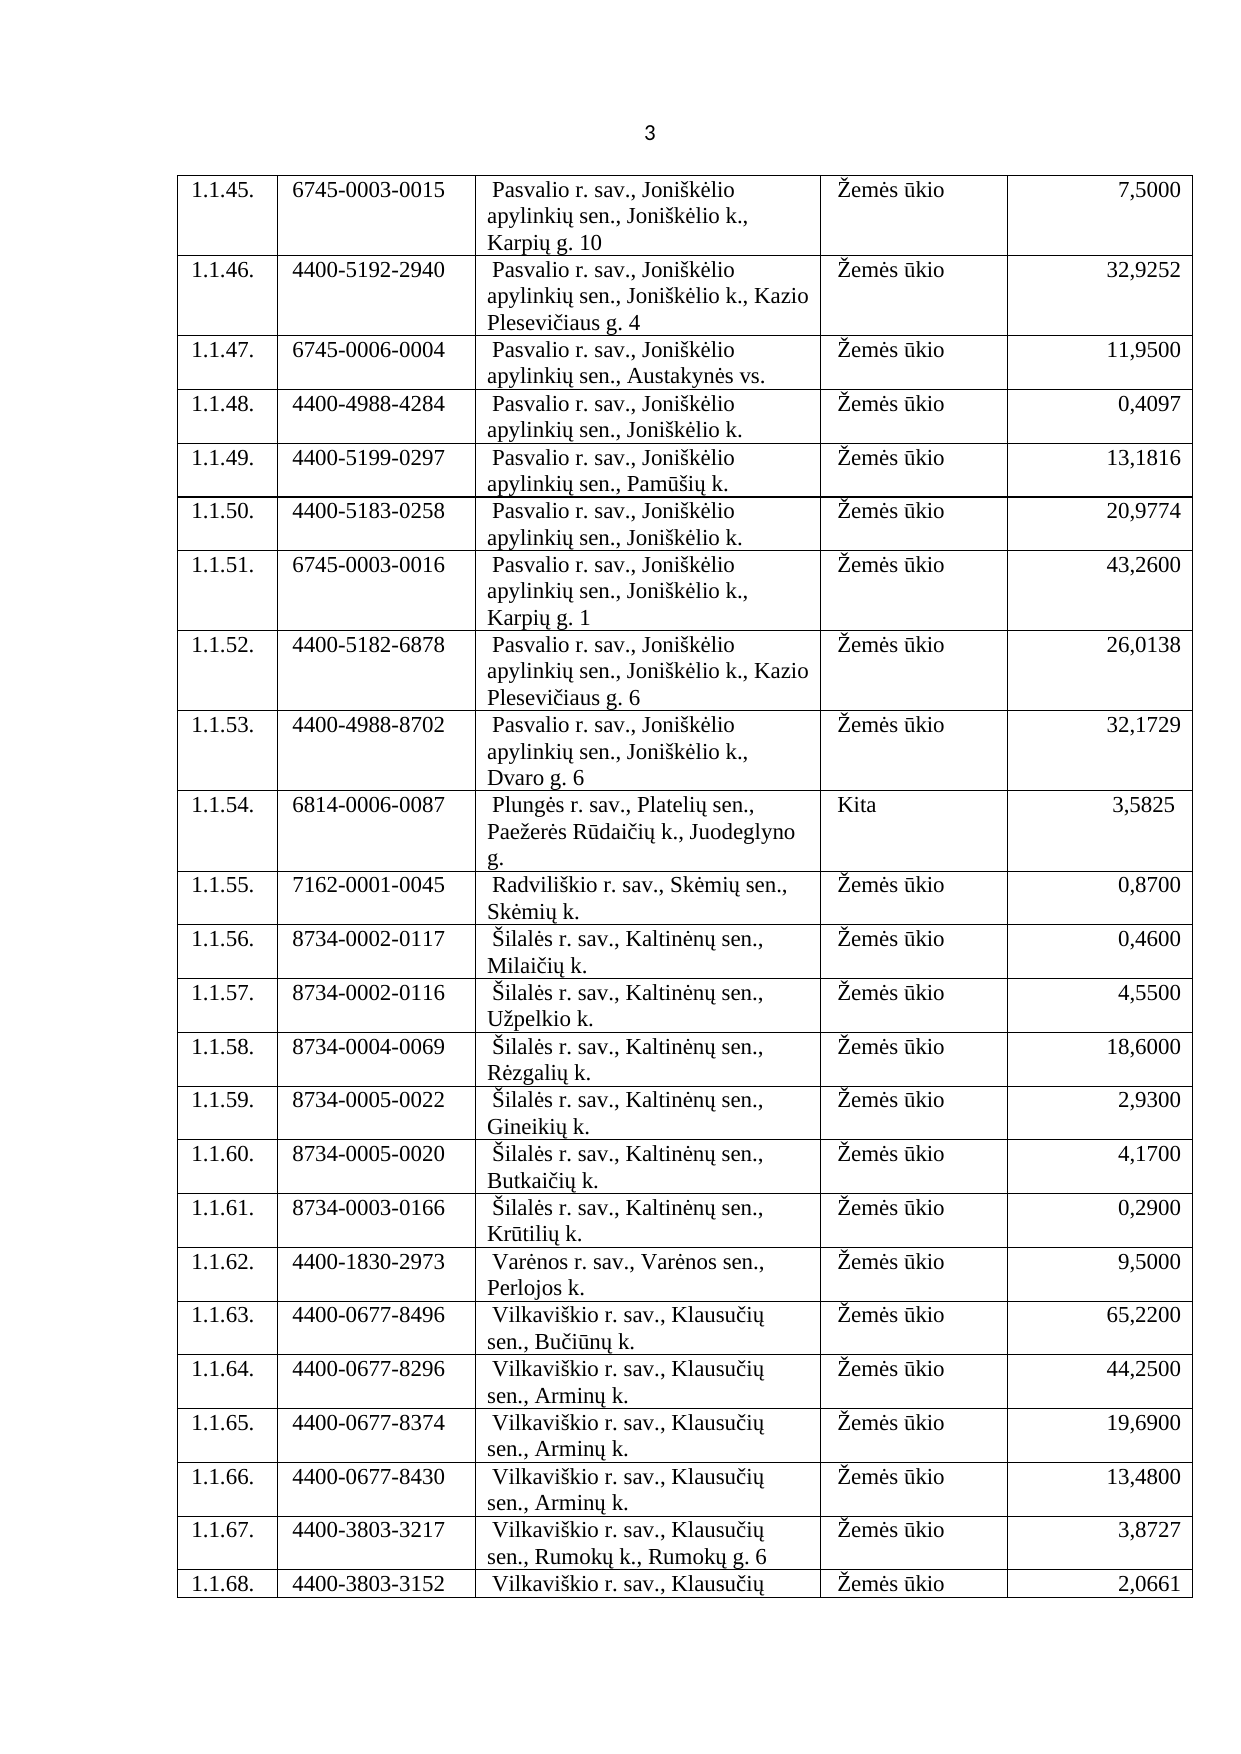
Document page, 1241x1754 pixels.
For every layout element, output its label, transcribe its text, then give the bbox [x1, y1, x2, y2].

table_cell 4400-3803-3152 [278, 1570, 475, 1597]
table_cell Žemės ūkio [821, 711, 1007, 790]
table_cell 1.1.48. [178, 390, 277, 443]
table_cell 4400-4988-8702 [278, 711, 475, 790]
table_cell 1.1.60. [178, 1140, 277, 1193]
table_cell Žemės ūkio [821, 1194, 1007, 1247]
table_cell 32,1729 [1008, 711, 1192, 790]
table_cell 18,6000 [1008, 1033, 1192, 1086]
table_cell 4400-0677-8496 [278, 1302, 475, 1354]
table_cell 1.1.55. [178, 872, 277, 924]
table_cell 8734-0005-0022 [278, 1087, 475, 1139]
table_cell Žemės ūkio [821, 498, 1007, 550]
table_cell Vilkaviškio r. sav., Klausučių sen., Arminų k. [476, 1409, 820, 1462]
table_cell Pasvalio r. sav., Joniškėlio apylinkių sen., Joniškėlio k., Dvaro g. 6 [476, 711, 820, 790]
table_cell 4,1700 [1008, 1140, 1192, 1193]
table_cell 11,9500 [1008, 336, 1192, 389]
table_cell 7162-0001-0045 [278, 872, 475, 924]
table_cell 8734-0004-0069 [278, 1033, 475, 1086]
table_cell 1.1.45. [178, 176, 277, 255]
table_cell Žemės ūkio [821, 1248, 1007, 1301]
table_cell Žemės ūkio [821, 1517, 1007, 1569]
table_cell Žemės ūkio [821, 390, 1007, 443]
table_cell 1.1.47. [178, 336, 277, 389]
table_cell Šilalės r. sav., Kaltinėnų sen., Užpelkio k. [476, 979, 820, 1032]
table_cell Pasvalio r. sav., Joniškėlio apylinkių sen., Joniškėlio k. [476, 498, 820, 550]
table_cell 1.1.51. [178, 551, 277, 630]
table_cell 4400-5192-2940 [278, 256, 475, 335]
table_cell 1.1.52. [178, 631, 277, 710]
table_cell 1.1.58. [178, 1033, 277, 1086]
table_cell Vilkaviškio r. sav., Klausučių [476, 1570, 820, 1597]
table_cell 26,0138 [1008, 631, 1192, 710]
table_cell 65,2200 [1008, 1302, 1192, 1354]
table_cell 1.1.49. [178, 444, 277, 496]
table_cell Kita [821, 791, 1007, 871]
table_cell Pasvalio r. sav., Joniškėlio apylinkių sen., Joniškėlio k., Karpių g. 1 [476, 551, 820, 630]
table_cell 8734-0005-0020 [278, 1140, 475, 1193]
table_cell 8734-0002-0117 [278, 925, 475, 978]
table_cell 20,9774 [1008, 498, 1192, 550]
table_cell Žemės ūkio [821, 925, 1007, 978]
table_cell 13,1816 [1008, 444, 1192, 496]
table_cell Šilalės r. sav., Kaltinėnų sen., Krūtilių k. [476, 1194, 820, 1247]
table_cell Žemės ūkio [821, 1087, 1007, 1139]
table_cell Vilkaviškio r. sav., Klausučių sen., Rumokų k., Rumokų g. 6 [476, 1517, 820, 1569]
table_cell 6745-0003-0016 [278, 551, 475, 630]
table_cell Žemės ūkio [821, 1302, 1007, 1354]
table_cell 4,5500 [1008, 979, 1192, 1032]
table_cell 4400-4988-4284 [278, 390, 475, 443]
table_cell 4400-3803-3217 [278, 1517, 475, 1569]
table_cell 1.1.56. [178, 925, 277, 978]
table_cell 6814-0006-0087 [278, 791, 475, 871]
table_cell Pasvalio r. sav., Joniškėlio apylinkių sen., Joniškėlio k. [476, 390, 820, 443]
table_cell Žemės ūkio [821, 1033, 1007, 1086]
table_cell Šilalės r. sav., Kaltinėnų sen., Gineikių k. [476, 1087, 820, 1139]
table_cell Vilkaviškio r. sav., Klausučių sen., Arminų k. [476, 1355, 820, 1408]
table_cell 4400-5199-0297 [278, 444, 475, 496]
table_cell 8734-0003-0166 [278, 1194, 475, 1247]
table_cell Vilkaviškio r. sav., Klausučių sen., Bučiūnų k. [476, 1302, 820, 1354]
table_cell 1.1.59. [178, 1087, 277, 1139]
table_cell 6745-0006-0004 [278, 336, 475, 389]
table_cell 9,5000 [1008, 1248, 1192, 1301]
table_cell 1.1.54. [178, 791, 277, 871]
table_cell Žemės ūkio [821, 256, 1007, 335]
table_cell Žemės ūkio [821, 1570, 1007, 1597]
table_cell 0,4097 [1008, 390, 1192, 443]
table_cell 1.1.53. [178, 711, 277, 790]
table_cell Varėnos r. sav., Varėnos sen., Perlojos k. [476, 1248, 820, 1301]
table_cell Žemės ūkio [821, 979, 1007, 1032]
table_cell 1.1.50. [178, 498, 277, 550]
table_cell Pasvalio r. sav., Joniškėlio apylinkių sen., Austakynės vs. [476, 336, 820, 389]
table_cell 2,9300 [1008, 1087, 1192, 1139]
table_cell Plungės r. sav., Platelių sen., Paežerės Rūdaičių k., Juodeglyno g. [476, 791, 820, 871]
table_cell 1.1.62. [178, 1248, 277, 1301]
table_cell 13,4800 [1008, 1463, 1192, 1516]
table_cell Žemės ūkio [821, 1355, 1007, 1408]
table_cell 4400-0677-8430 [278, 1463, 475, 1516]
table_cell 4400-5183-0258 [278, 498, 475, 550]
table_cell 6745-0003-0015 [278, 176, 475, 255]
table_cell Žemės ūkio [821, 551, 1007, 630]
table_cell 19,6900 [1008, 1409, 1192, 1462]
table_cell 1.1.63. [178, 1302, 277, 1354]
table_cell 7,5000 [1008, 176, 1192, 255]
table_cell 4400-0677-8374 [278, 1409, 475, 1462]
table_cell Radviliškio r. sav., Skėmių sen., Skėmių k. [476, 872, 820, 924]
table_cell 1.1.61. [178, 1194, 277, 1247]
table_cell Pasvalio r. sav., Joniškėlio apylinkių sen., Joniškėlio k., Karpių g. 10 [476, 176, 820, 255]
table_cell 8734-0002-0116 [278, 979, 475, 1032]
table_cell Žemės ūkio [821, 176, 1007, 255]
table_cell Žemės ūkio [821, 631, 1007, 710]
table_cell 4400-5182-6878 [278, 631, 475, 710]
table_cell 3,8727 [1008, 1517, 1192, 1569]
table_cell Žemės ūkio [821, 1140, 1007, 1193]
table_cell 1.1.46. [178, 256, 277, 335]
table_cell Pasvalio r. sav., Joniškėlio apylinkių sen., Joniškėlio k., Kazio Plesevičiaus g. 6 [476, 631, 820, 710]
table_cell 1.1.67. [178, 1517, 277, 1569]
table_cell 44,2500 [1008, 1355, 1192, 1408]
table_cell 0,8700 [1008, 872, 1192, 924]
table_cell Šilalės r. sav., Kaltinėnų sen., Butkaičių k. [476, 1140, 820, 1193]
table_cell Šilalės r. sav., Kaltinėnų sen., Milaičių k. [476, 925, 820, 978]
table_cell Pasvalio r. sav., Joniškėlio apylinkių sen., Joniškėlio k., Kazio Plesevičiaus g. 4 [476, 256, 820, 335]
table_cell 32,9252 [1008, 256, 1192, 335]
table_cell 0,2900 [1008, 1194, 1192, 1247]
table_cell 4400-1830-2973 [278, 1248, 475, 1301]
table_cell Žemės ūkio [821, 1409, 1007, 1462]
table_cell 4400-0677-8296 [278, 1355, 475, 1408]
table_cell Žemės ūkio [821, 336, 1007, 389]
table_cell 1.1.57. [178, 979, 277, 1032]
table_cell 43,2600 [1008, 551, 1192, 630]
table_cell Šilalės r. sav., Kaltinėnų sen., Rėzgalių k. [476, 1033, 820, 1086]
table_cell 1.1.65. [178, 1409, 277, 1462]
table_cell 1.1.68. [178, 1570, 277, 1597]
table_cell 2,0661 [1008, 1570, 1192, 1597]
table_cell Vilkaviškio r. sav., Klausučių sen., Arminų k. [476, 1463, 820, 1516]
table_cell Pasvalio r. sav., Joniškėlio apylinkių sen., Pamūšių k. [476, 444, 820, 496]
table_cell 3,5825 [1008, 791, 1192, 871]
table_cell 0,4600 [1008, 925, 1192, 978]
table_cell 1.1.64. [178, 1355, 277, 1408]
table_cell 1.1.66. [178, 1463, 277, 1516]
table_cell Žemės ūkio [821, 444, 1007, 496]
table_cell Žemės ūkio [821, 1463, 1007, 1516]
table_cell Žemės ūkio [821, 872, 1007, 924]
